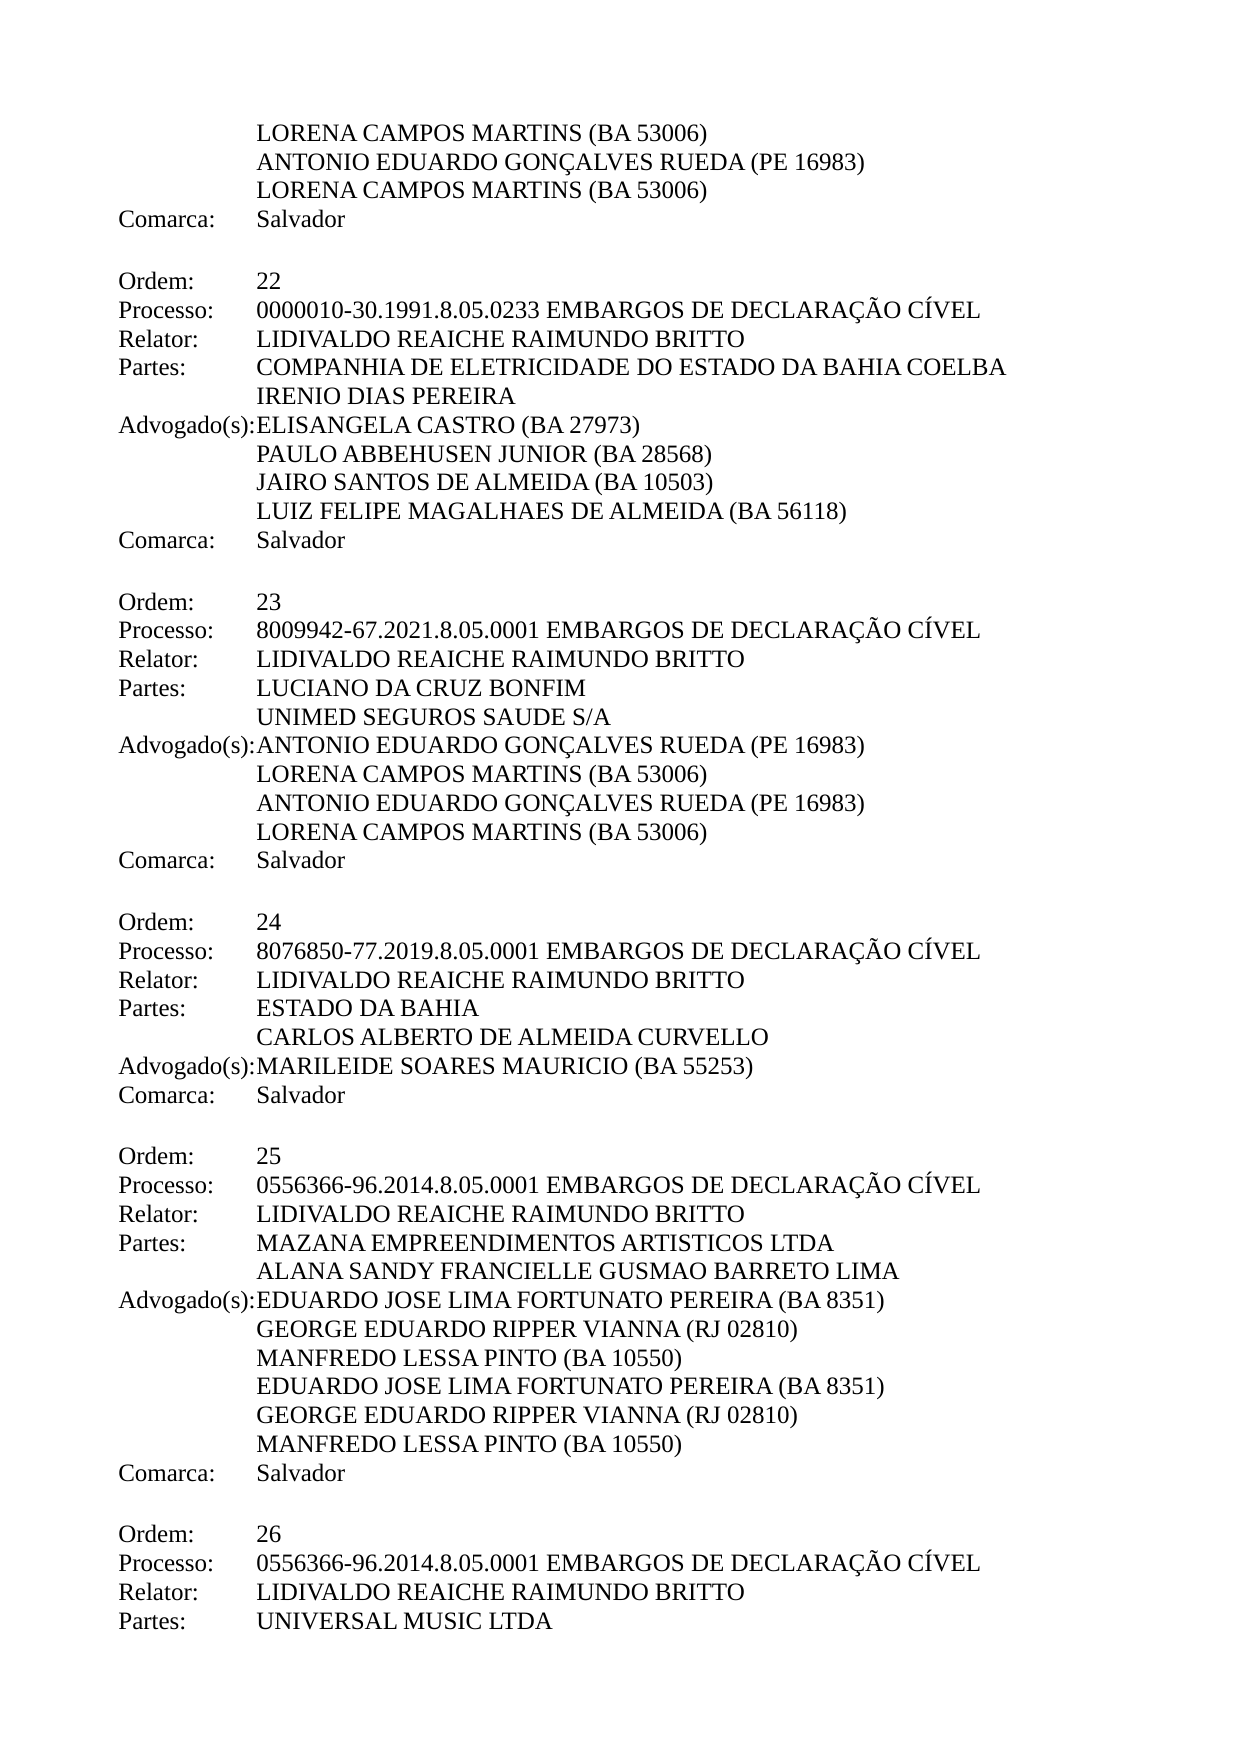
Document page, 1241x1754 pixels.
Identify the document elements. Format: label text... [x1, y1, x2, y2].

table_cell [118, 496, 256, 525]
table_cell GEORGE EDUARDO RIPPER VIANNA (RJ 02810) [256, 1314, 984, 1343]
table_cell [118, 759, 256, 788]
table_cell LUCIANO DA CRUZ BONFIM [256, 673, 984, 702]
table_cell EDUARDO JOSE LIMA FORTUNATO PEREIRA (BA 8351) [256, 1371, 984, 1400]
table_header Ordem: [118, 1141, 256, 1170]
table_cell Salvador [256, 204, 984, 233]
table_cell EDUARDO JOSE LIMA FORTUNATO PEREIRA (BA 8351) [256, 1285, 984, 1314]
table_cell Comarca: [118, 1458, 256, 1486]
table_cell [118, 702, 256, 730]
table_cell [118, 1022, 256, 1051]
table_cell Advogado(s): [118, 410, 256, 439]
table_cell 0556366-96.2014.8.05.0001 EMBARGOS DE DECLARAÇÃO CÍVEL [256, 1170, 984, 1199]
table_cell LIDIVALDO REAICHE RAIMUNDO BRITTO [256, 324, 1017, 352]
table_cell Comarca: [118, 845, 256, 874]
table_cell Comarca: [118, 1080, 256, 1108]
table_cell Salvador [256, 1080, 984, 1108]
table_cell [118, 1429, 256, 1458]
table_cell LORENA CAMPOS MARTINS (BA 53006) [256, 118, 984, 147]
table_cell [118, 439, 256, 467]
table_cell COMPANHIA DE ELETRICIDADE DO ESTADO DA BAHIA COELBA [256, 353, 1017, 381]
table_cell [118, 1314, 256, 1343]
table_cell Relator: [118, 1577, 256, 1606]
table_cell 0556366-96.2014.8.05.0001 EMBARGOS DE DECLARAÇÃO CÍVEL [256, 1548, 984, 1577]
table_cell Processo: [118, 295, 256, 324]
table_header Ordem: [118, 266, 256, 295]
table_cell Advogado(s): [118, 1285, 256, 1314]
table_cell Relator: [118, 324, 256, 352]
table_cell [118, 817, 256, 845]
table_cell LORENA CAMPOS MARTINS (BA 53006) [256, 759, 984, 788]
table_cell GEORGE EDUARDO RIPPER VIANNA (RJ 02810) [256, 1400, 984, 1429]
table_cell UNIVERSAL MUSIC LTDA [256, 1606, 984, 1634]
table_cell 8076850-77.2019.8.05.0001 EMBARGOS DE DECLARAÇÃO CÍVEL [256, 936, 984, 965]
table_cell Comarca: [118, 525, 256, 554]
table_cell [118, 176, 256, 204]
table_cell ELISANGELA CASTRO (BA 27973) [256, 410, 1017, 439]
table_header 23 [256, 587, 984, 615]
table_cell PAULO ABBEHUSEN JUNIOR (BA 28568) [256, 439, 1017, 467]
table_cell [118, 381, 256, 410]
table_header 26 [256, 1520, 984, 1548]
table_cell LIDIVALDO REAICHE RAIMUNDO BRITTO [256, 1577, 984, 1606]
table_cell [118, 788, 256, 817]
table_header 24 [256, 907, 984, 936]
table_cell ANTONIO EDUARDO GONÇALVES RUEDA (PE 16983) [256, 147, 984, 176]
table_cell Advogado(s): [118, 1051, 256, 1080]
table_header 25 [256, 1141, 984, 1170]
table_cell MANFREDO LESSA PINTO (BA 10550) [256, 1429, 984, 1458]
table_cell CARLOS ALBERTO DE ALMEIDA CURVELLO [256, 1022, 984, 1051]
table_cell Partes: [118, 994, 256, 1022]
table_cell [118, 1371, 256, 1400]
table_cell LUIZ FELIPE MAGALHAES DE ALMEIDA (BA 56118) [256, 496, 1017, 525]
table_cell MAZANA EMPREENDIMENTOS ARTISTICOS LTDA [256, 1228, 984, 1256]
table_cell 0000010-30.1991.8.05.0233 EMBARGOS DE DECLARAÇÃO CÍVEL [256, 295, 1017, 324]
table_cell ANTONIO EDUARDO GONÇALVES RUEDA (PE 16983) [256, 730, 984, 759]
table_cell [118, 1400, 256, 1429]
table_cell 8009942-67.2021.8.05.0001 EMBARGOS DE DECLARAÇÃO CÍVEL [256, 615, 984, 644]
table_header Ordem: [118, 587, 256, 615]
table_cell [118, 147, 256, 176]
table_cell JAIRO SANTOS DE ALMEIDA (BA 10503) [256, 468, 1017, 496]
table_cell UNIMED SEGUROS SAUDE S/A [256, 702, 984, 730]
table_header Ordem: [118, 1520, 256, 1548]
table_cell ANTONIO EDUARDO GONÇALVES RUEDA (PE 16983) [256, 788, 984, 817]
table_cell Processo: [118, 1548, 256, 1577]
table_cell ESTADO DA BAHIA [256, 994, 984, 1022]
table_cell Comarca: [118, 204, 256, 233]
table_cell Relator: [118, 1199, 256, 1228]
table_cell [118, 468, 256, 496]
table_cell MARILEIDE SOARES MAURICIO (BA 55253) [256, 1051, 984, 1080]
table_cell Partes: [118, 1228, 256, 1256]
table_cell IRENIO DIAS PEREIRA [256, 381, 1017, 410]
table_cell ALANA SANDY FRANCIELLE GUSMAO BARRETO LIMA [256, 1256, 984, 1285]
table_cell LIDIVALDO REAICHE RAIMUNDO BRITTO [256, 644, 984, 673]
table_cell LIDIVALDO REAICHE RAIMUNDO BRITTO [256, 965, 984, 993]
table_cell LORENA CAMPOS MARTINS (BA 53006) [256, 817, 984, 845]
table_cell Salvador [256, 1458, 984, 1486]
table_cell Salvador [256, 845, 984, 874]
table_cell Partes: [118, 673, 256, 702]
table_cell Partes: [118, 1606, 256, 1634]
table_cell Partes: [118, 353, 256, 381]
table_cell LORENA CAMPOS MARTINS (BA 53006) [256, 176, 984, 204]
table_cell LIDIVALDO REAICHE RAIMUNDO BRITTO [256, 1199, 984, 1228]
table_cell [118, 118, 256, 147]
table_cell Relator: [118, 644, 256, 673]
table_cell Processo: [118, 936, 256, 965]
table_cell MANFREDO LESSA PINTO (BA 10550) [256, 1343, 984, 1371]
table_cell Salvador [256, 525, 1017, 554]
table_header Ordem: [118, 907, 256, 936]
table_cell [118, 1343, 256, 1371]
table_cell Advogado(s): [118, 730, 256, 759]
table_cell [118, 1256, 256, 1285]
table_header 22 [256, 266, 1017, 295]
table_cell Processo: [118, 1170, 256, 1199]
table_cell Processo: [118, 615, 256, 644]
table_cell Relator: [118, 965, 256, 993]
